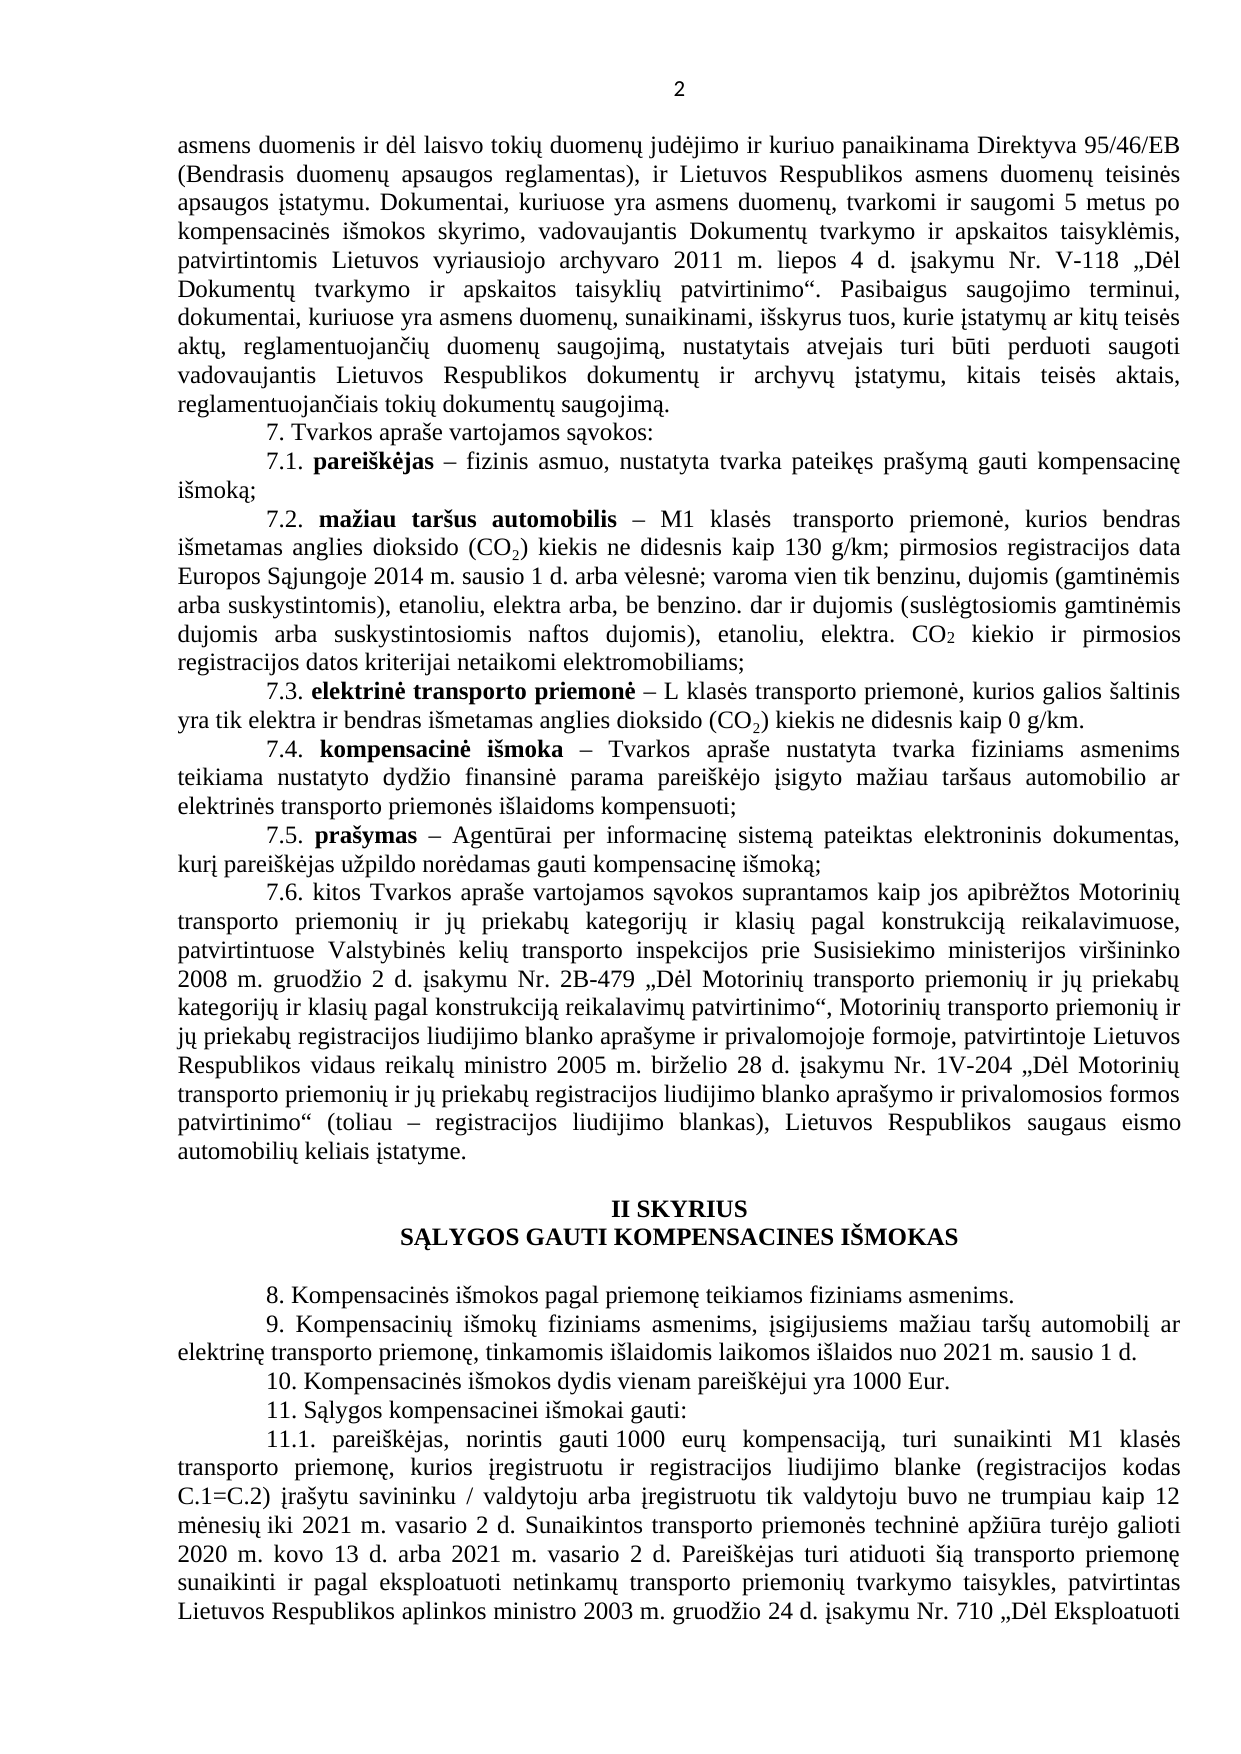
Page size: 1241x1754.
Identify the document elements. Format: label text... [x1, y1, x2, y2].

text 7. Tvarkos apraše vartojamos sąvokos: [177, 417, 1181, 446]
text II SKYRIUS [177, 1194, 1181, 1222]
text asmens duomenis ir dėl laisvo tokių duomenų judėjimo ir kuriuo panaikinama Direktyva 95/46/EB (Bendrasis duomenų apsaugos reglamentas), ir Lietuvos Respublikos asmens duomenų teisinės apsaugos įstatymu. Dokumentai, kuriuose yra asmens duomenų, tvarkomi ir saugomi 5 metus po kompensacinės išmokos skyrimo, vadovaujantis Dokumentų tvarkymo ir apskaitos taisyklėmis, patvirtintomis Lietuvos vyriausiojo archyvaro 2011 m. liepos 4 d. įsakymu Nr. V-118 „Dėl Dokumentų tvarkymo ir apskaitos taisyklių patvirtinimo“. Pasibaigus saugojimo terminui, dokumentai, kuriuose yra asmens duomenų, sunaikinami, išskyrus tuos, kurie įstatymų ar kitų teisės aktų, reglamentuojančių duomenų saugojimą, nustatytais atvejais turi būti perduoti saugoti vadovaujantis Lietuvos Respublikos dokumentų ir archyvų įstatymu, kitais teisės aktais, reglamentuojančiais tokių dokumentų saugojimą. [177, 130, 1181, 417]
text 7.1. pareiškėjas – fizinis asmuo, nustatyta tvarka pateikęs prašymą gauti kompensacinę išmoką; [177, 446, 1181, 504]
text SĄLYGOS GAUTI KOMPENSACINES IŠMOKAS [177, 1222, 1181, 1251]
text 7.6. kitos Tvarkos apraše vartojamos sąvokos suprantamos kaip jos apibrėžtos Motorinių transporto priemonių ir jų priekabų kategorijų ir klasių pagal konstrukciją reikalavimuose, patvirtintuose Valstybinės kelių transporto inspekcijos prie Susisiekimo ministerijos viršininko 2008 m. gruodžio 2 d. įsakymu Nr. 2B-479 „Dėl Motorinių transporto priemonių ir jų priekabų kategorijų ir klasių pagal konstrukciją reikalavimų patvirtinimo“, Motorinių transporto priemonių ir jų priekabų registracijos liudijimo blanko aprašyme ir privalomojoje formoje, patvirtintoje Lietuvos Respublikos vidaus reikalų ministro 2005 m. birželio 28 d. įsakymu Nr. 1V-204 „Dėl Motorinių transporto priemonių ir jų priekabų registracijos liudijimo blanko aprašymo ir privalomosios formos patvirtinimo“ (toliau – registracijos liudijimo blankas), Lietuvos Respublikos saugaus eismo automobilių keliais įstatyme. [177, 877, 1181, 1165]
text 7.2. mažiau taršus automobilis – M1 klasės transporto priemonė, kurios bendras išmetamas anglies dioksido (CO₂) kiekis ne didesnis kaip 130 g/km; pirmosios registracijos data Europos Sąjungoje 2014 m. sausio 1 d. arba vėlesnė; varoma vien tik benzinu, dujomis (gamtinėmis arba suskystintomis), etanoliu, elektra arba, be benzino. dar ir dujomis (suslėgtosiomis gamtinėmis dujomis arba suskystintosiomis naftos dujomis), etanoliu, elektra. CO2 kiekio ir pirmosios registracijos datos kriterijai netaikomi elektromobiliams; [177, 504, 1181, 676]
text 11. Sąlygos kompensacinei išmokai gauti: [177, 1395, 1181, 1424]
text 7.4. kompensacinė išmoka – Tvarkos apraše nustatyta tvarka fiziniams asmenims teikiama nustatyto dydžio finansinė parama pareiškėjo įsigyto mažiau taršaus automobilio ar elektrinės transporto priemonės išlaidoms kompensuoti; [177, 734, 1181, 820]
text 11.1. pareiškėjas, norintis gauti 1000 eurų kompensaciją, turi sunaikinti M1 klasės transporto priemonę, kurios įregistruotu ir registracijos liudijimo blanke (registracijos kodas C.1=C.2) įrašytu savininku / valdytoju arba įregistruotu tik valdytoju buvo ne trumpiau kaip 12 mėnesių iki 2021 m. vasario 2 d. Sunaikintos transporto priemonės techninė apžiūra turėjo galioti 2020 m. kovo 13 d. arba 2021 m. vasario 2 d. Pareiškėjas turi atiduoti šią transporto priemonę sunaikinti ir pagal eksploatuoti netinkamų transporto priemonių tvarkymo taisykles, patvirtintas Lietuvos Respublikos aplinkos ministro 2003 m. gruodžio 24 d. įsakymu Nr. 710 „Dėl Eksploatuoti [177, 1424, 1181, 1625]
text 7.3. elektrinė transporto priemonė – L klasės transporto priemonė, kurios galios šaltinis yra tik elektra ir bendras išmetamas anglies dioksido (CO₂) kiekis ne didesnis kaip 0 g/km. [177, 676, 1181, 734]
text 9. Kompensacinių išmokų fiziniams asmenims, įsigijusiems mažiau taršų automobilį ar elektrinę transporto priemonę, tinkamomis išlaidomis laikomos išlaidos nuo 2021 m. sausio 1 d. [177, 1309, 1181, 1366]
text 7.5. prašymas – Agentūrai per informacinę sistemą pateiktas elektroninis dokumentas, kurį pareiškėjas užpildo norėdamas gauti kompensacinę išmoką; [177, 820, 1181, 877]
text 10. Kompensacinės išmokos dydis vienam pareiškėjui yra 1000 Eur. [177, 1366, 1181, 1395]
text 8. Kompensacinės išmokos pagal priemonę teikiamos fiziniams asmenims. [177, 1280, 1181, 1309]
